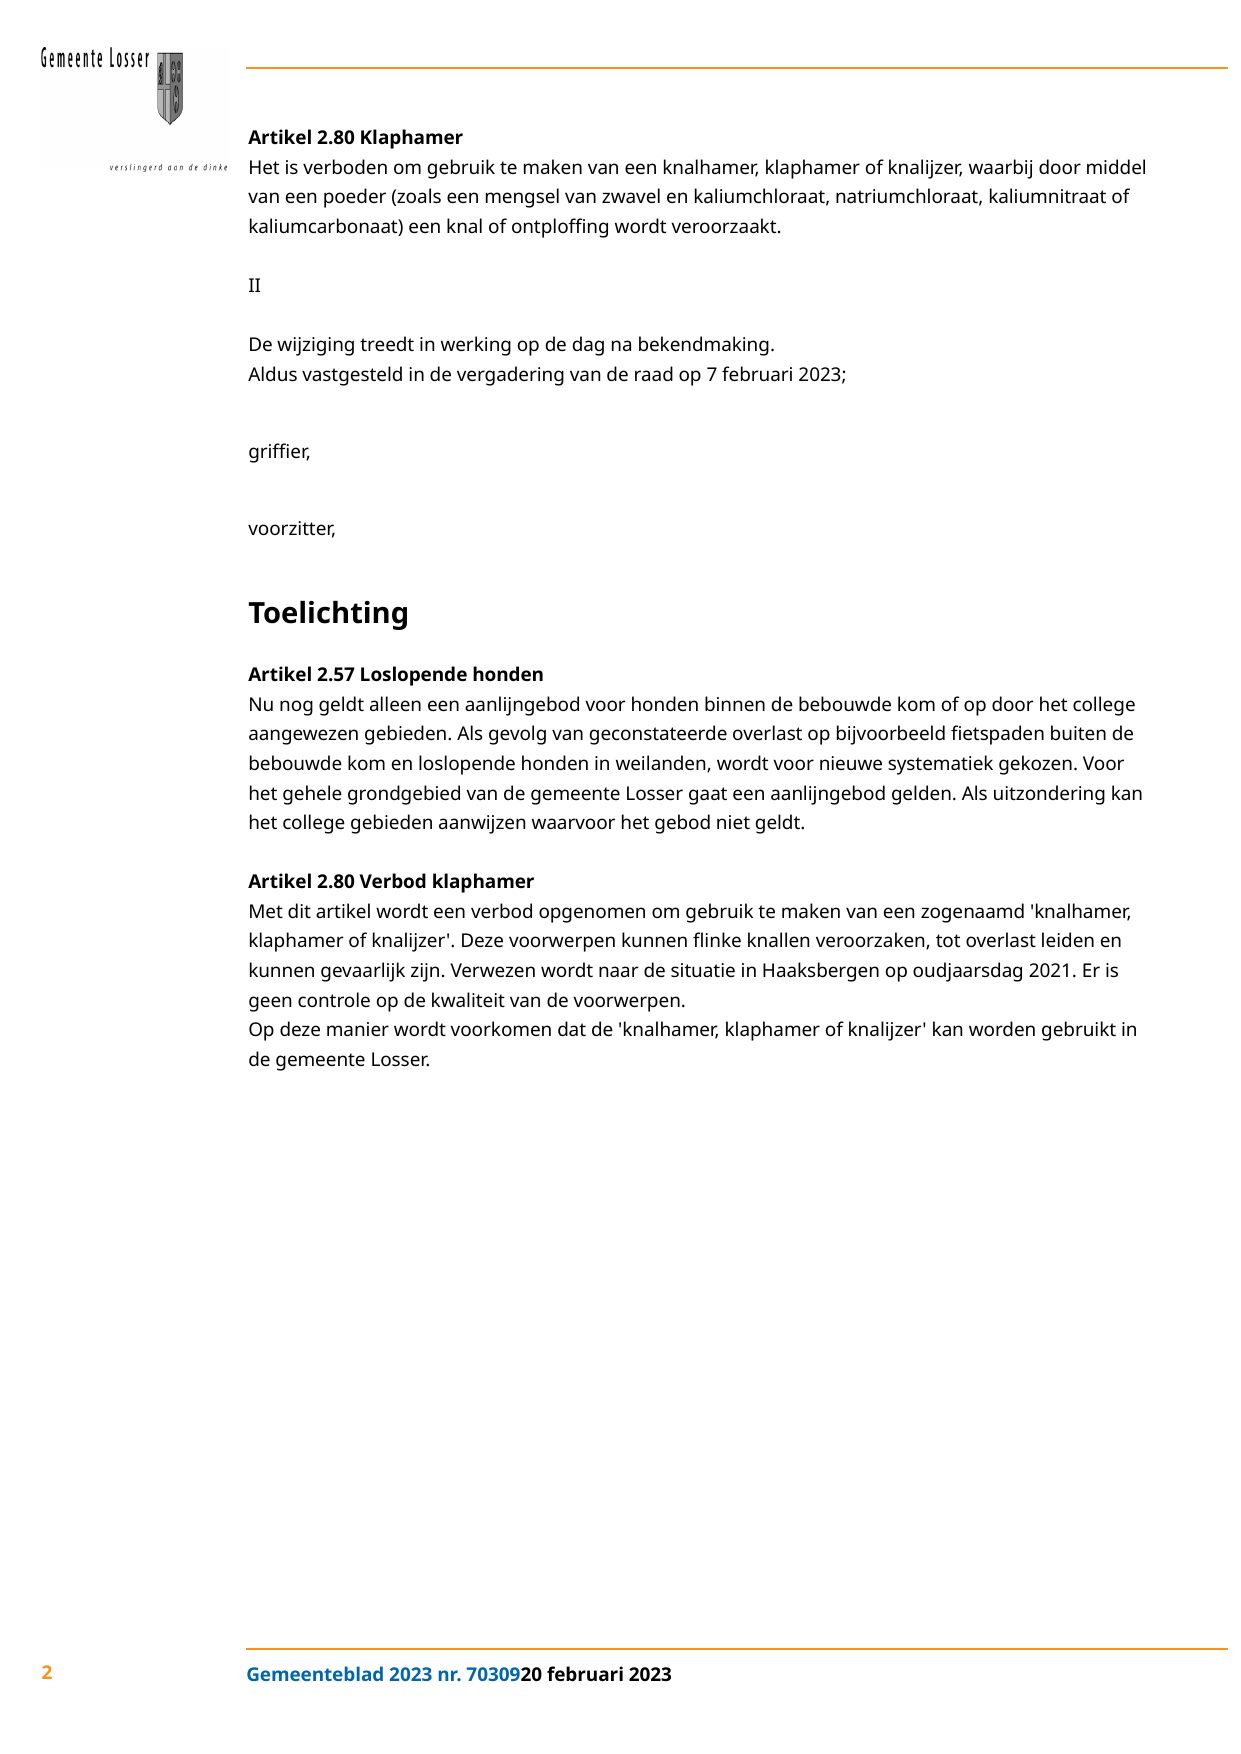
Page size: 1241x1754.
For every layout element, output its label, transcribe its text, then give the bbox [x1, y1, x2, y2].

text Artikel 2.57 Loslopende honden [248, 661, 1152, 687]
text II [248, 272, 1152, 298]
text Toelichting [248, 593, 1152, 632]
text Op deze manier wordt voorkomen dat de 'knalhamer, klaphamer of knalijzer' kan worden gebruikt in de gemeente Losser. [248, 1016, 1152, 1072]
text Aldus vastgesteld in de vergadering van de raad op 7 februari 2023; [248, 361, 1152, 387]
picture [41, 47, 231, 172]
text Artikel 2.80 Klaphamer [248, 124, 1152, 150]
text De wijziging treedt in werking op de dag na bekendmaking. [248, 331, 1152, 357]
text voorzitter, [248, 515, 1152, 541]
text Met dit artikel wordt een verbod opgenomen om gebruik te maken van een zogenaamd 'knalhamer, klaphamer of knalijzer'. Deze voorwerpen kunnen flinke knallen veroorzaken, tot overlast leiden en kunnen gevaarlijk zijn. Verwezen wordt naar de situatie in Haaksbergen op oudjaarsdag 2021. Er is geen controle op de kwaliteit van de voorwerpen. [248, 898, 1152, 1013]
text griffier, [248, 438, 1152, 464]
text Het is verboden om gebruik te maken van een knalhamer, klaphamer of knalijzer, waarbij door middel van een poeder (zoals een mengsel van zwavel en kaliumchloraat, natriumchloraat, kaliumnitraat of kaliumcarbonaat) een knal of ontploffing wordt veroorzaakt. [248, 154, 1152, 239]
text Nu nog geldt alleen een aanlijngebod voor honden binnen de bebouwde kom of op door het college aangewezen gebieden. Als gevolg van geconstateerde overlast op bijvoorbeeld fietspaden buiten de bebouwde kom en loslopende honden in weilanden, wordt voor nieuwe systematiek gekozen. Voor het gehele grondgebied van de gemeente Losser gaat een aanlijngebod gelden. Als uitzondering kan het college gebieden aanwijzen waarvoor het gebod niet geldt. [248, 691, 1152, 835]
text Artikel 2.80 Verbod klaphamer [248, 868, 1152, 894]
